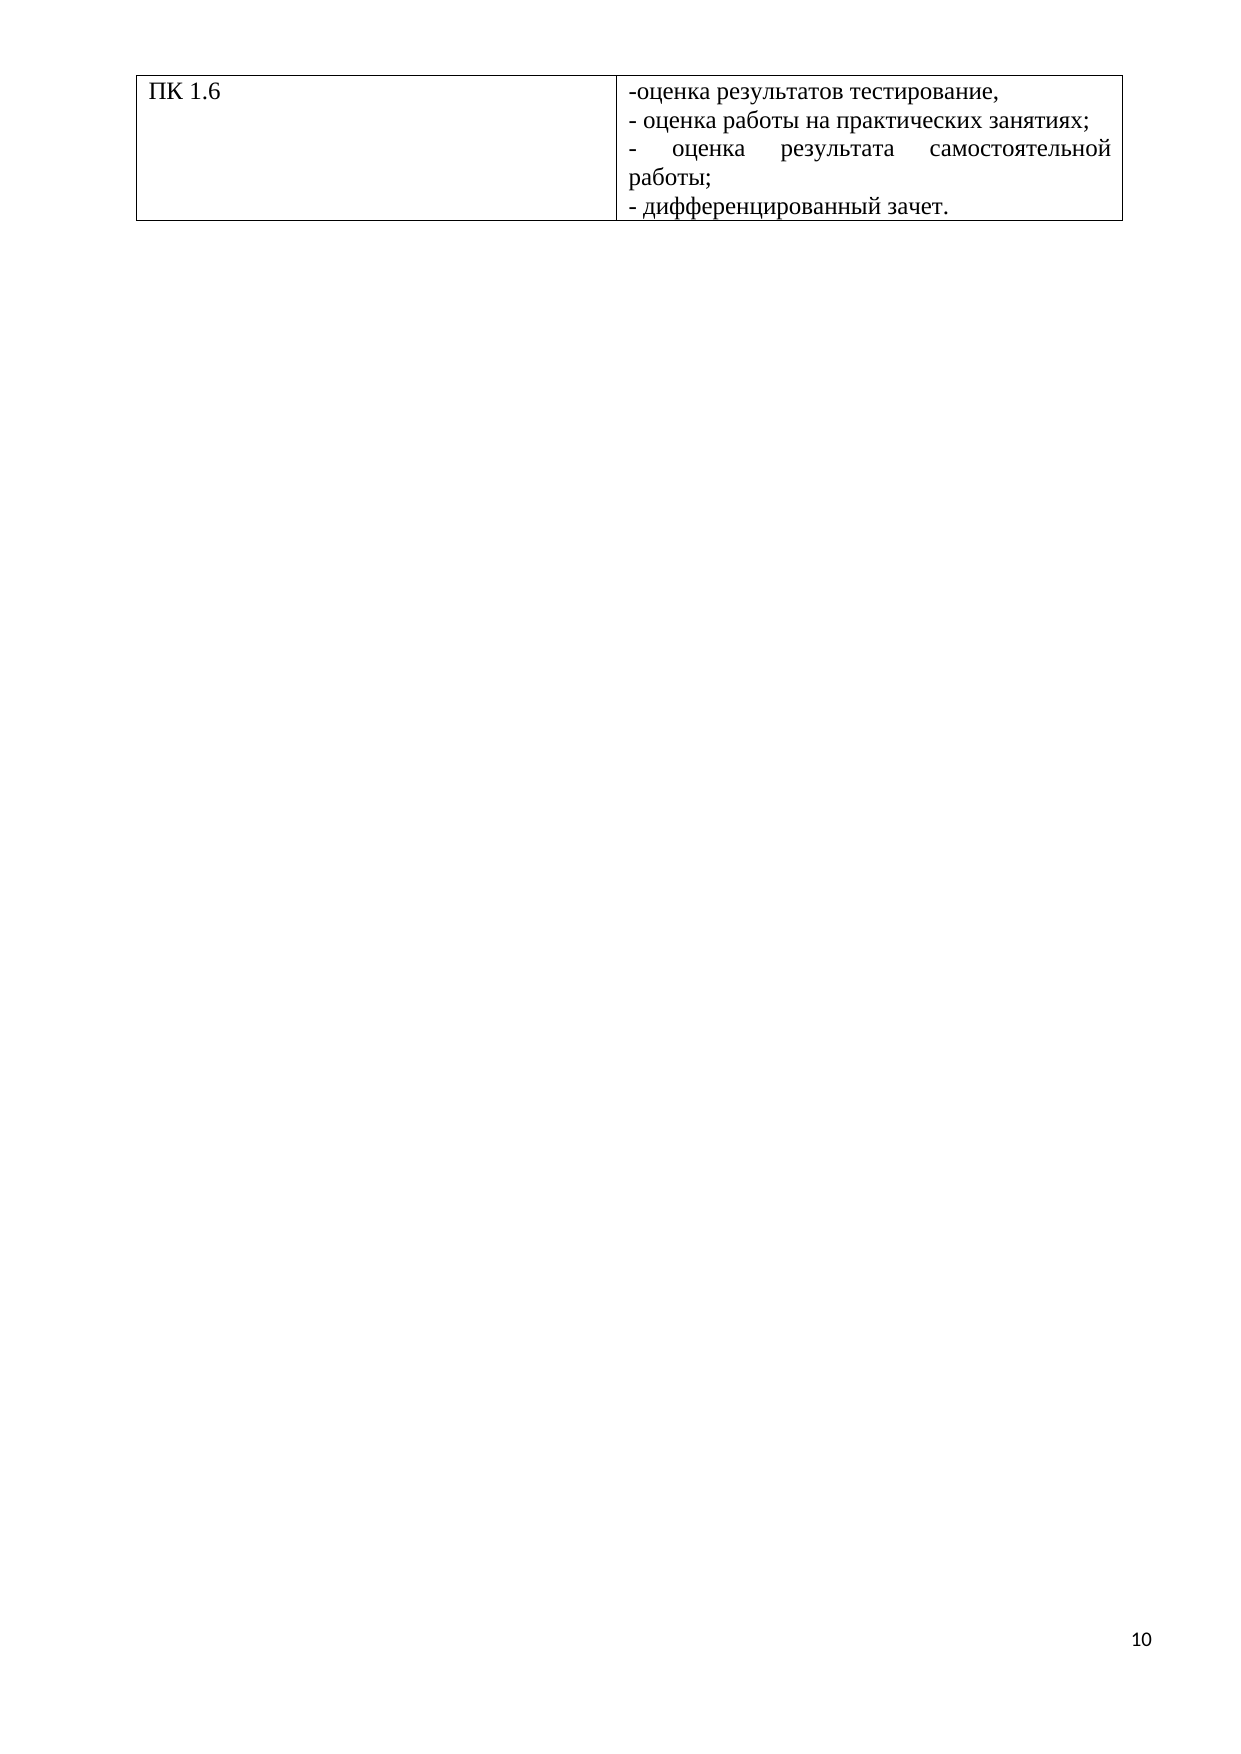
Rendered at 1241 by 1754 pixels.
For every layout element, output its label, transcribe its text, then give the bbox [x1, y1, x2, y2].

table_cell -оценка результатов тестирование, - оценка работы на практических занятиях; - оценка результата самостоятельной работы; - дифференцированный зачет. [617, 76, 1122, 220]
table_cell ПК 1.6 [137, 76, 616, 220]
